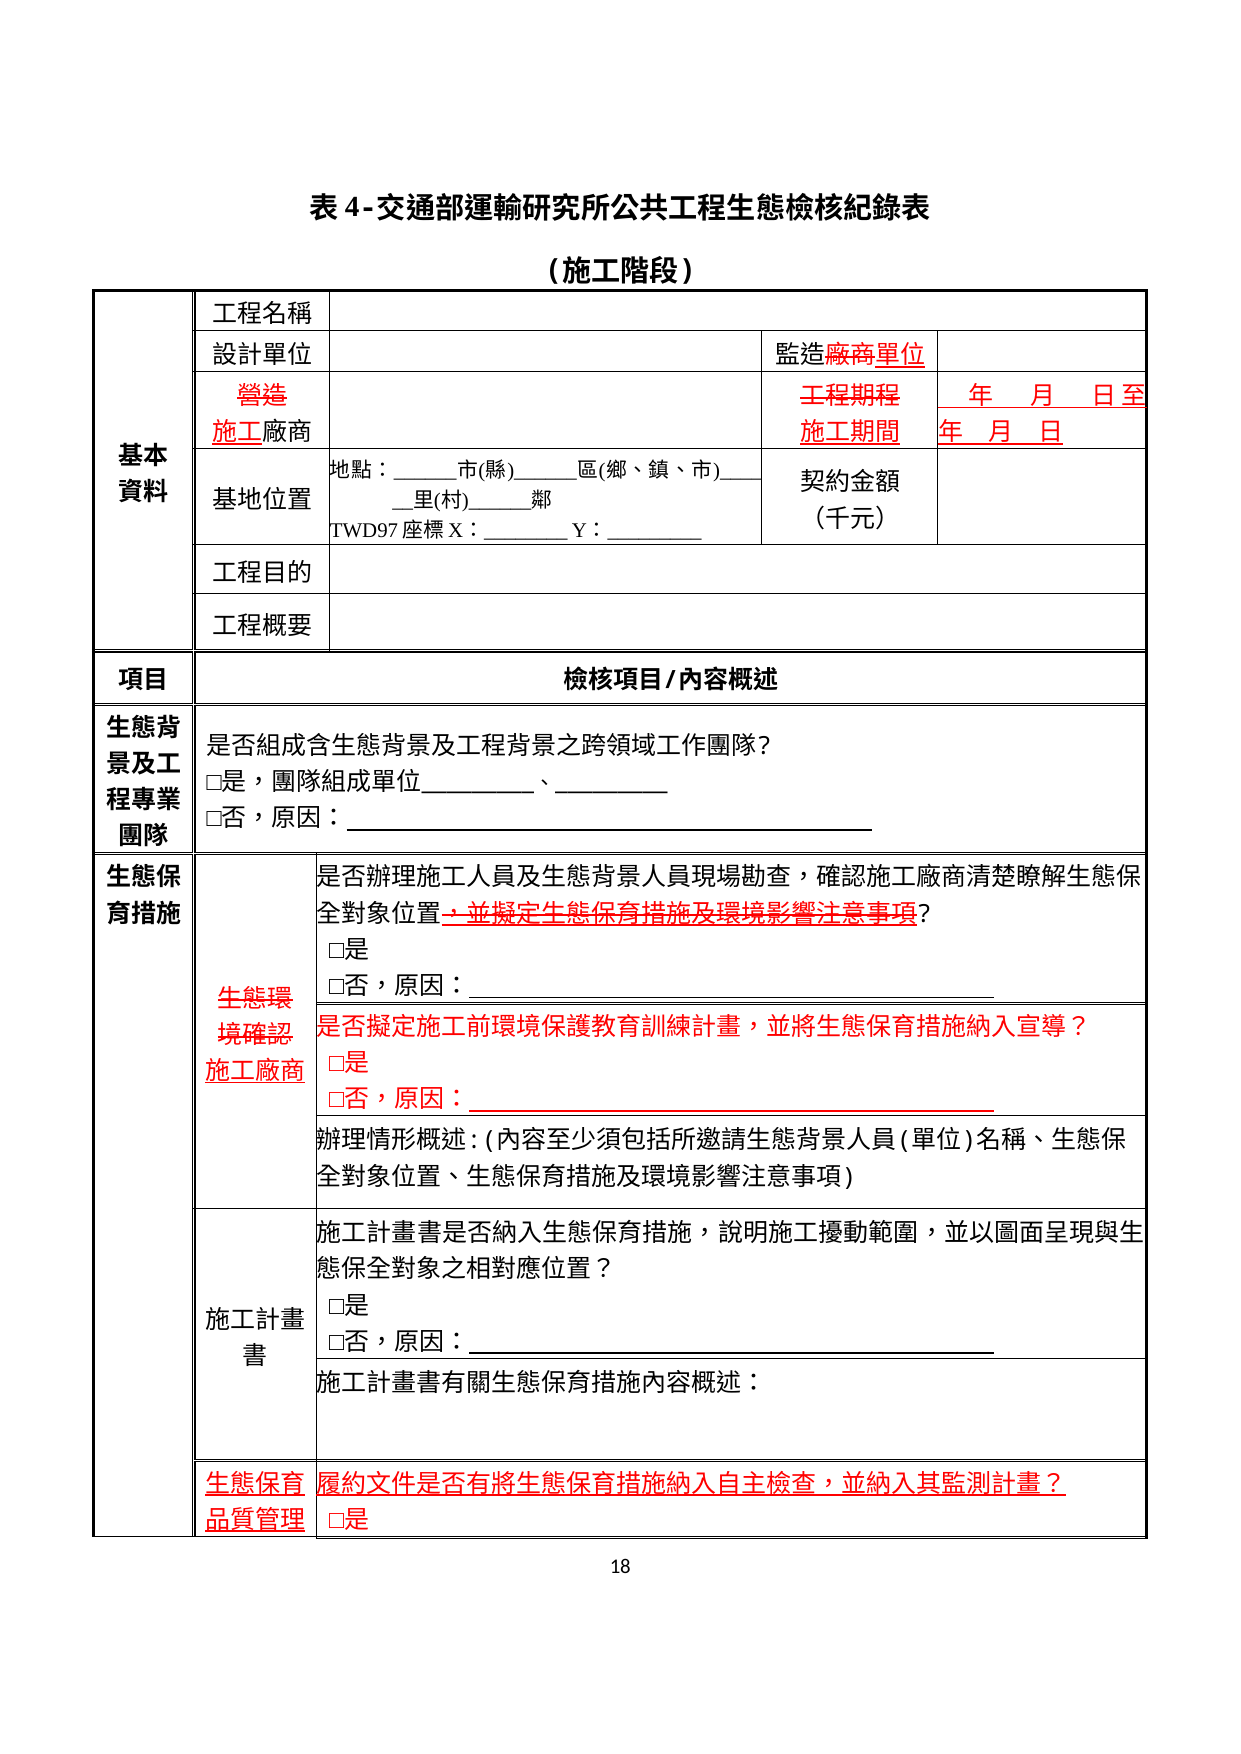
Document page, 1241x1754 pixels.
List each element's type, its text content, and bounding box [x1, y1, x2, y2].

table_cell 工程期程 施工期間 [762, 372, 937, 448]
table_cell 是否擬定施工前環境保護教育訓練計畫，並將生態保育措施納入宣導？ □是 □否，原因： [317, 1005, 1145, 1115]
table_cell 年 月 日至 [938, 372, 1145, 407]
table_cell 施工計畫書是否納入生態保育措施，說明施工擾動範圍，並以圖面呈現與生態保全對象之相對應位置？ □是 □否，原因： [317, 1209, 1145, 1358]
text (施工階段) [187, 227, 1053, 289]
table_cell 監造廠商單位 [762, 331, 937, 371]
table_cell [330, 594, 1145, 649]
table_cell 生態環 境確認 施工廠商 [196, 855, 316, 1208]
table_cell [938, 449, 1145, 543]
table_cell [330, 545, 1145, 593]
table_cell 工程概要 [196, 594, 329, 649]
text 表4-交通部運輸研究所公共工程生態檢核紀錄表 [187, 164, 1053, 227]
table_cell 履約文件是否有將生態保育措施納入自主檢查，並納入其監測計畫？ □是 [317, 1462, 1145, 1536]
table_cell 工程目的 [196, 545, 329, 593]
table_cell 設計單位 [196, 331, 329, 371]
table_cell 年 月 日 [938, 408, 1145, 448]
table_header [330, 292, 1145, 330]
table_cell 地點：______市(縣)______區(鄉、鎮、市)______里(村)______鄰 TWD97座標X：________ Y：_________ [330, 449, 761, 543]
table_cell 基地位置 [196, 449, 329, 543]
table_cell 項目 [95, 653, 192, 702]
table_cell 生態保育措施 [95, 855, 192, 1536]
table_cell [330, 331, 761, 371]
table_header 工程名稱 [196, 292, 329, 330]
table_cell 施工計畫書有關生態保育措施內容概述： [317, 1359, 1145, 1458]
table_cell 檢核項目/內容概述 [196, 653, 1145, 702]
table_cell 是否組成含生態背景及工程背景之跨領域工作團隊? □是，團隊組成單位_________、_________ □否，原因： [196, 706, 1145, 852]
table_cell 施工計畫書 [196, 1209, 316, 1458]
table_cell 生態背景及工程專業團隊 [95, 706, 192, 852]
table_cell 營造 施工廠商 [196, 372, 329, 448]
table_cell 契約金額 （千元） [762, 449, 937, 543]
table_cell 生態保育品質管理 [196, 1462, 316, 1536]
table_cell 是否辦理施工人員及生態背景人員現場勘查，確認施工廠商清楚瞭解生態保全對象位置，並擬定生態保育措施及環境影響注意事項? □是 □否，原因： [317, 855, 1145, 1002]
table_cell 辦理情形概述:(內容至少須包括所邀請生態背景人員(單位)名稱、生態保全對象位置、生態保育措施及環境影響注意事項) [317, 1116, 1145, 1208]
table_cell [938, 331, 1145, 371]
table_cell [330, 372, 761, 448]
table_header 基本 資料 [95, 292, 192, 649]
